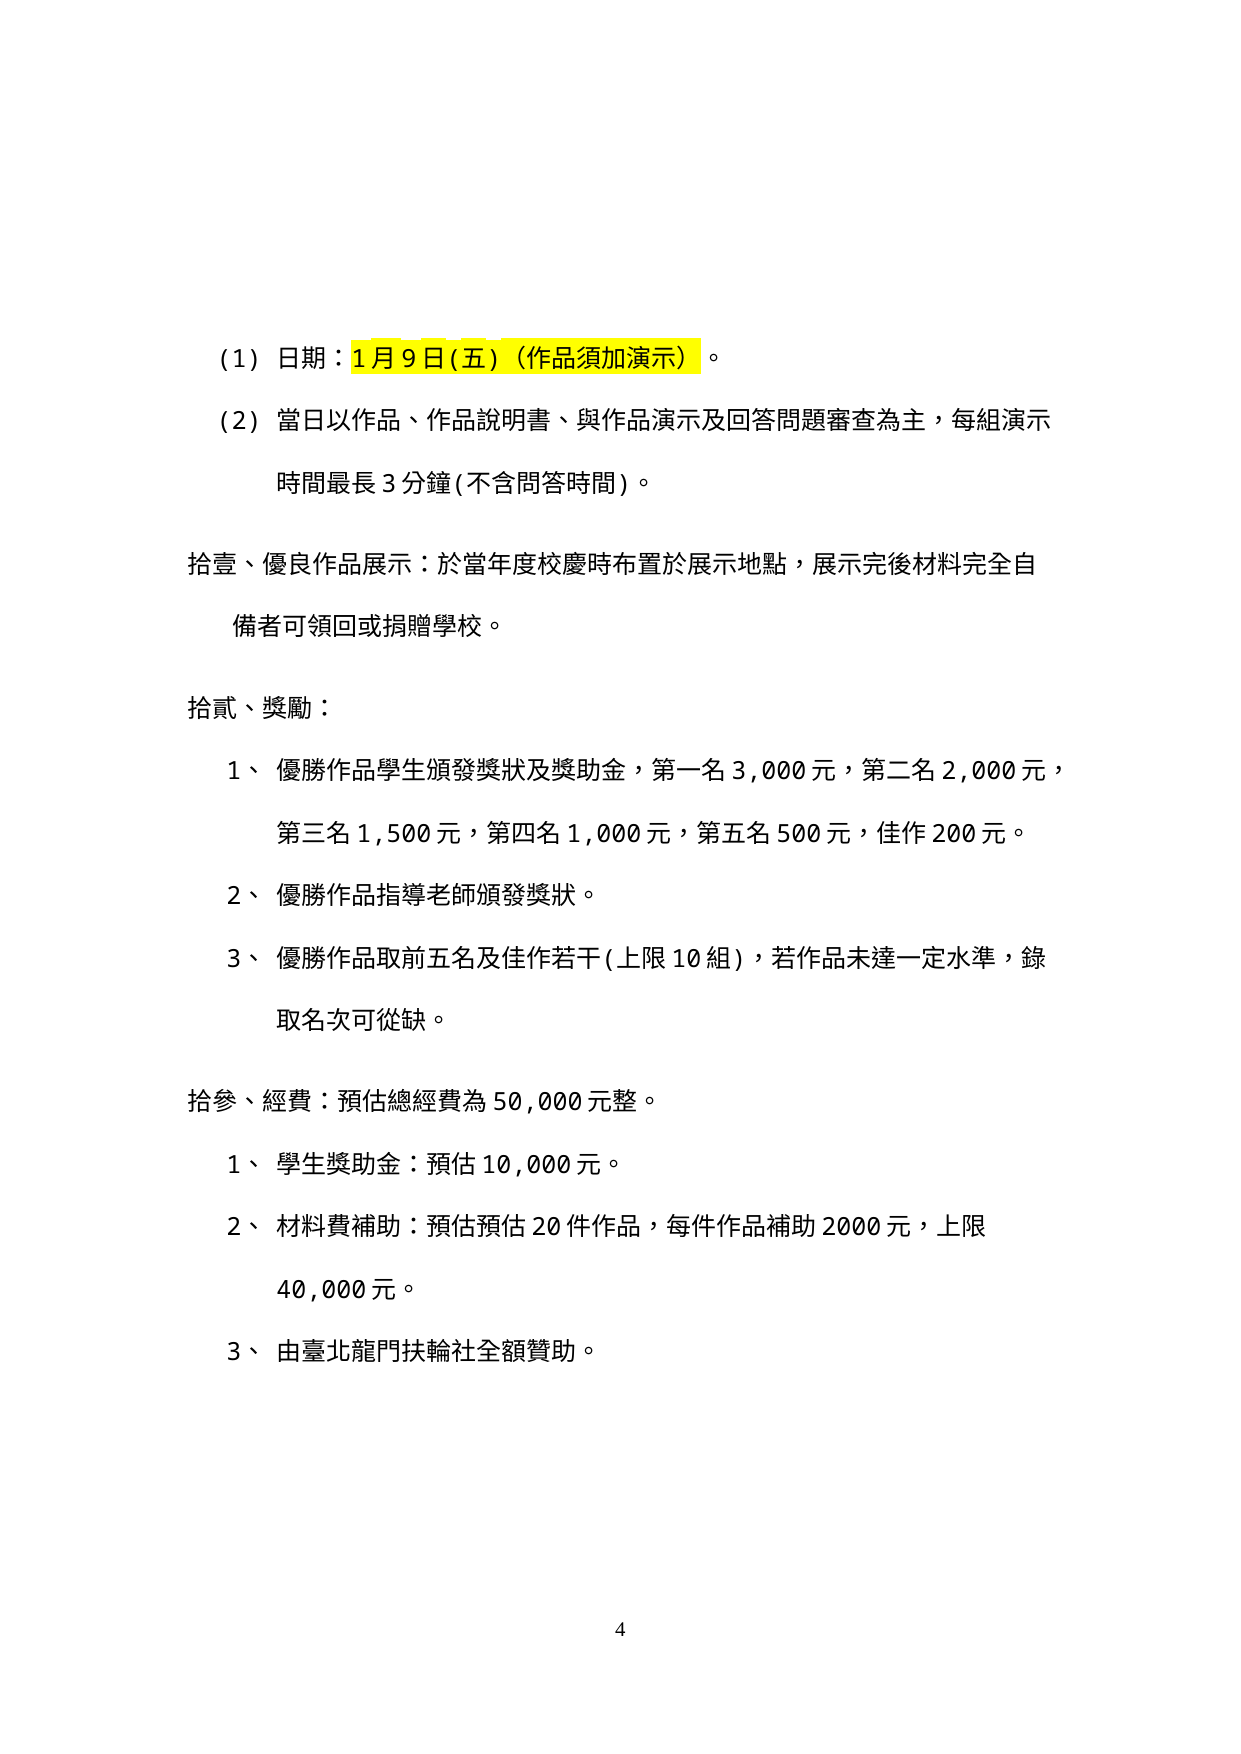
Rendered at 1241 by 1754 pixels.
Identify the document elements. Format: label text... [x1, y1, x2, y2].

list 材料費補助：預估預估20件作品，每件作品補助2000元，上限40,000元。 [226, 1183, 1053, 1308]
list 由臺北龍門扶輪社全額贊助。 [226, 1308, 1053, 1371]
list 當日以作品、作品說明書、與作品演示及回答問題審查為主，每組演示時間最長3分鐘(不含問答時間)。 [261, 377, 1053, 502]
text 拾參、經費：預估總經費為50,000元整。 [187, 1058, 1053, 1121]
list 學生獎助金：預估10,000元。 [226, 1121, 1053, 1183]
list 優勝作品取前五名及佳作若干(上限10組)，若作品未達一定水準，錄取名次可從缺。 [226, 914, 1053, 1039]
list 優勝作品學生頒發獎狀及獎助金，第一名3,000元，第二名2,000元，第三名1,500元，第四名1,000元，第五名500元，佳作200元。 [226, 727, 1053, 852]
list 日期：1月9日(五)（作品須加演示）。 [261, 314, 1053, 377]
text 拾貳、獎勵： [187, 664, 1053, 727]
text 拾壹、優良作品展示：於當年度校慶時布置於展示地點，展示完後材料完全自備者可領回或捐贈學校。 [187, 521, 1053, 646]
list 優勝作品指導老師頒發獎狀。 [226, 852, 1053, 914]
